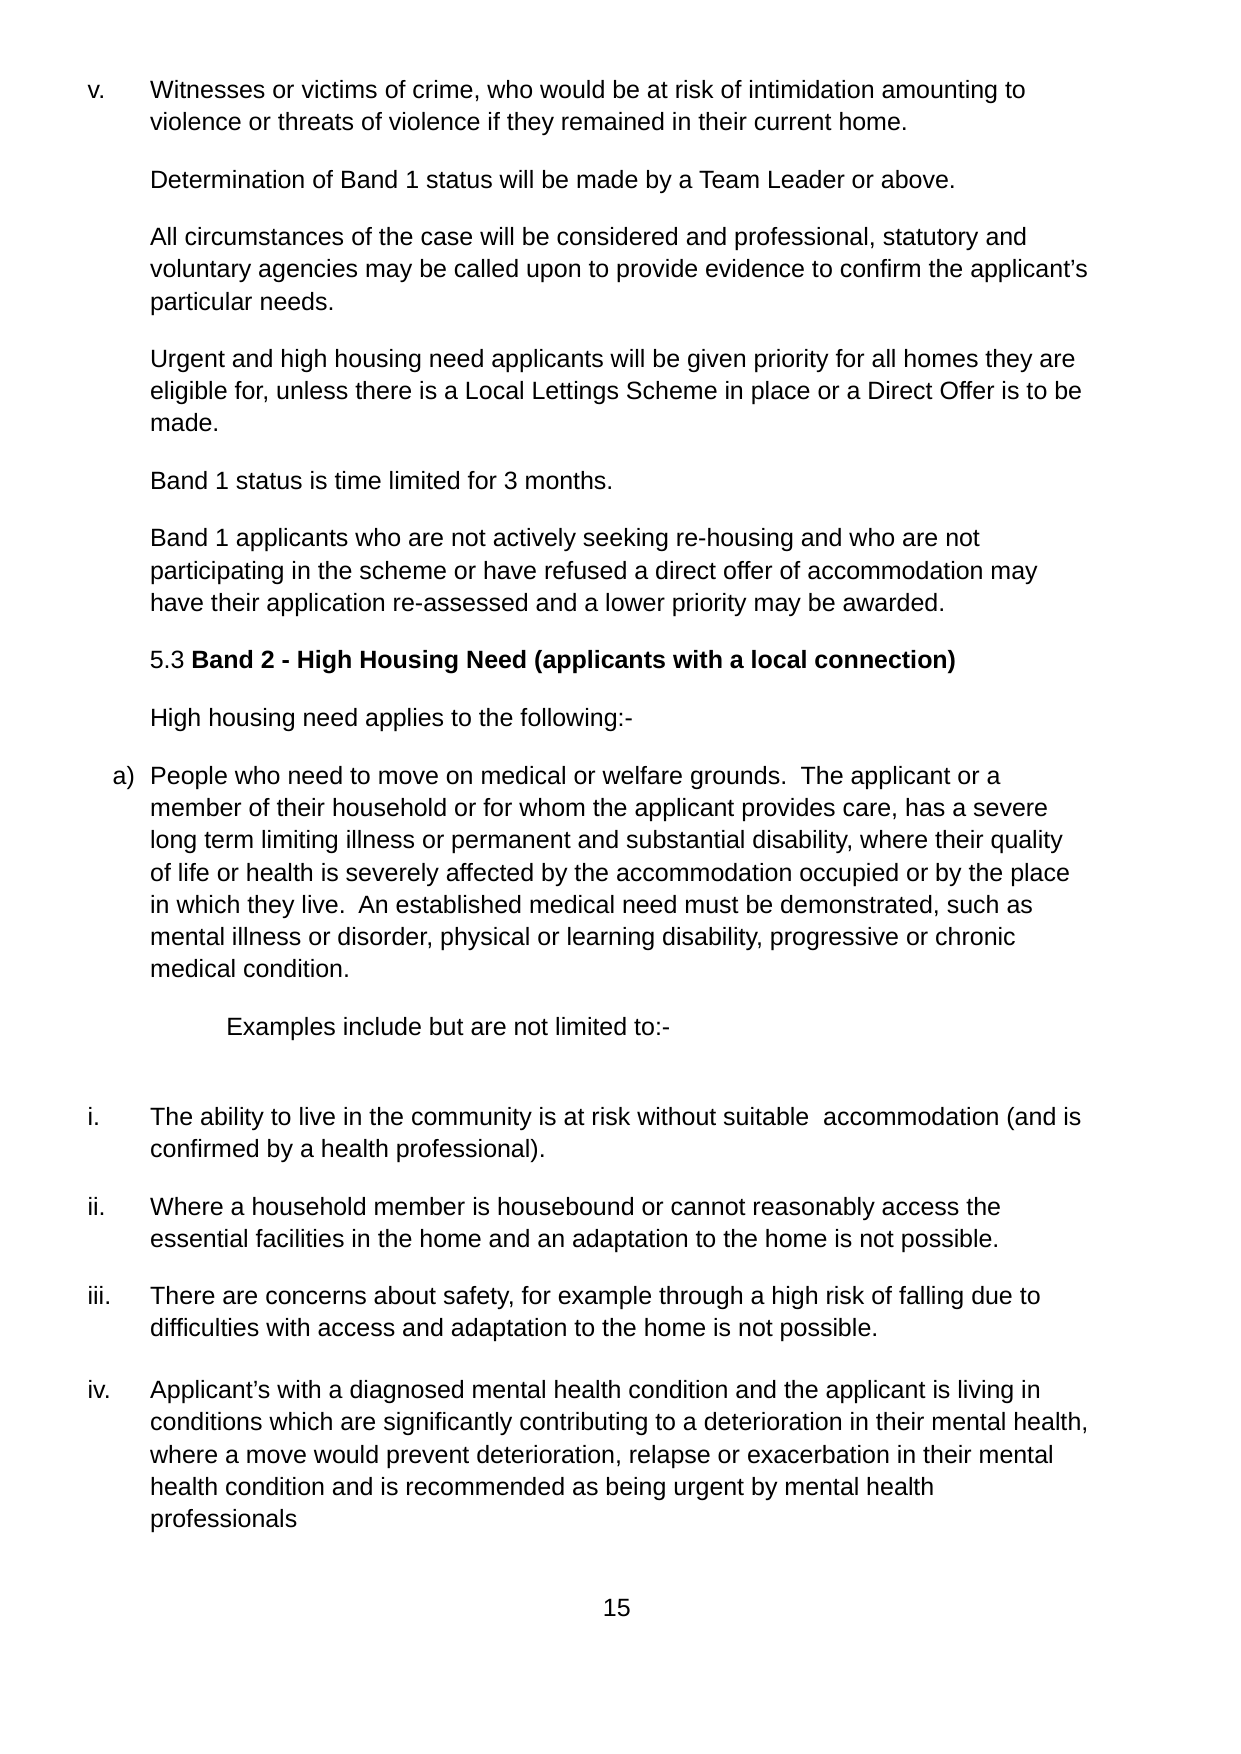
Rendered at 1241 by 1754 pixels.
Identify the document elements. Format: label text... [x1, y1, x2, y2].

list Applicant’s with a diagnosed mental health condition and the applicant is living in conditions which are significantly contributing to a deterioration in their mental health, where a move would prevent deterioration, relapse or exacerbation in their mental health condition and is recommended as being urgent by mental health professionals [87, 1375, 1089, 1533]
list Where a household member is housebound or cannot reasonably access the essential facilities in the home and an adaptation to the home is not possible. [87, 1191, 1089, 1252]
text High housing need applies to the following:- [150, 703, 1089, 732]
text Urgent and high housing need applicants will be given priority for all homes they are eligible for, unless there is a Local Lettings Scheme in place or a Direct Offer is to be made. [150, 344, 1089, 437]
subtitle 5.3 Band 2 - High Housing Need (applicants with a local connection) [149, 645, 1089, 674]
list People who need to move on medical or welfare grounds. The applicant or a member of their household or for whom the applicant provides care, has a severe long term limiting illness or permanent and substantial disability, where their quality of life or health is severely affected by the accommodation occupied or by the place in which they live. An established medical need must be demonstrated, such as mental illness or disorder, physical or learning disability, progressive or chronic medical condition. [112, 761, 1089, 983]
list Witnesses or victims of crime, who would be at risk of intimidation amounting to violence or threats of violence if they remained in their current home. [87, 75, 1089, 136]
list The ability to live in the community is at risk without suitable accommodation (and is confirmed by a health professional). [87, 1102, 1089, 1163]
text All circumstances of the case will be considered and professional, statutory and voluntary agencies may be called upon to provide evidence to confirm the applicant’s particular needs. [150, 222, 1089, 315]
text Band 1 status is time limited for 3 months. [150, 466, 1089, 495]
text Band 1 applicants who are not actively seeking re-housing and who are not participating in the scheme or have refused a direct offer of accommodation may have their application re-assessed and a lower priority may be awarded. [150, 523, 1089, 617]
text Examples include but are not limited to:- [226, 1012, 1089, 1040]
list There are concerns about safety, for example through a high risk of falling due to difficulties with access and adaptation to the home is not possible. [87, 1281, 1089, 1342]
text Determination of Band 1 status will be made by a Team Leader or above. [150, 165, 1089, 193]
